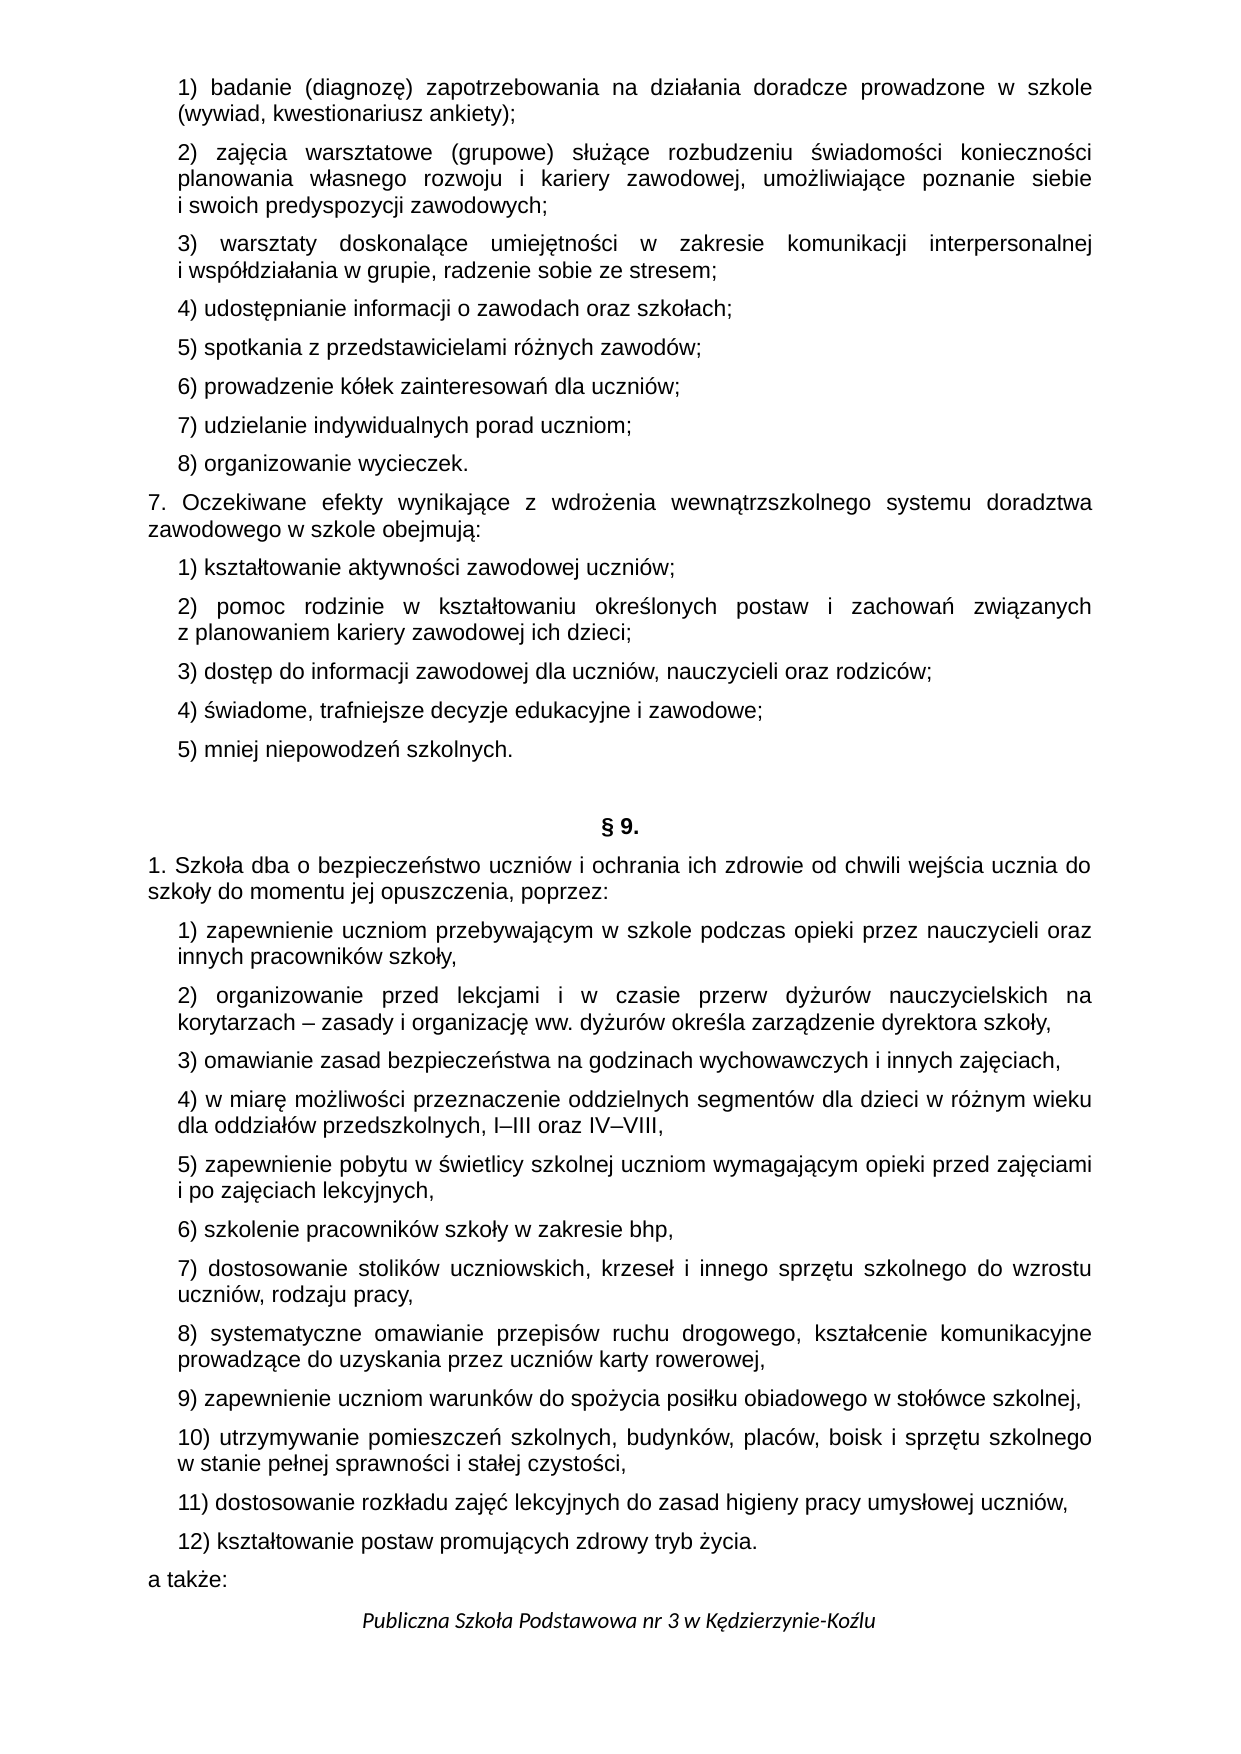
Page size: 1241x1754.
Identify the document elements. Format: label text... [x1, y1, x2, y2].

text 1. Szkoła dba o bezpieczeństwo uczniów i ochrania ich zdrowie od chwili wejścia ucznia do szkoły do momentu jej opuszczenia, poprzez: [148, 852, 1093, 904]
text 7) udzielanie indywidualnych porad uczniom; [177, 412, 1093, 438]
text 2) pomoc rodzinie w kształtowaniu określonych postaw i zachowań związanych z planowaniem kariery zawodowej ich dzieci; [177, 593, 1093, 646]
text 1) zapewnienie uczniom przebywającym w szkole podczas opieki przez nauczycieli oraz innych pracowników szkoły, [177, 917, 1093, 970]
text 9) zapewnienie uczniom warunków do spożycia posiłku obiadowego w stołówce szkolnej, [177, 1385, 1093, 1411]
text 1) kształtowanie aktywności zawodowej uczniów; [177, 554, 1093, 581]
text 10) utrzymywanie pomieszczeń szkolnych, budynków, placów, boisk i sprzętu szkolnego w stanie pełnej sprawności i stałej czystości, [177, 1424, 1093, 1477]
text 4) w miarę możliwości przeznaczenie oddzielnych segmentów dla dzieci w różnym wieku dla oddziałów przedszkolnych, I–III oraz IV–VIII, [177, 1086, 1093, 1139]
text 4) świadome, trafniejsze decyzje edukacyjne i zawodowe; [177, 697, 1093, 723]
text 2) organizowanie przed lekcjami i w czasie przerw dyżurów nauczycielskich na korytarzach – zasady i organizację ww. dyżurów określa zarządzenie dyrektora szkoły, [177, 982, 1093, 1035]
text 3) dostęp do informacji zawodowej dla uczniów, nauczycieli oraz rodziców; [177, 658, 1093, 684]
text 2) zajęcia warsztatowe (grupowe) służące rozbudzeniu świadomości konieczności planowania własnego rozwoju i kariery zawodowej, umożliwiające poznanie siebie i swoich predyspozycji zawodowych; [177, 139, 1093, 218]
text 7) dostosowanie stolików uczniowskich, krzeseł i innego sprzętu szkolnego do wzrostu uczniów, rodzaju pracy, [177, 1255, 1093, 1308]
text 1) badanie (diagnozę) zapotrzebowania na działania doradcze prowadzone w szkole (wywiad, kwestionariusz ankiety); [177, 74, 1093, 126]
text 3) omawianie zasad bezpieczeństwa na godzinach wychowawczych i innych zajęciach, [177, 1047, 1093, 1073]
text 12) kształtowanie postaw promujących zdrowy tryb życia. [177, 1528, 1093, 1554]
text § 9. [148, 813, 1093, 839]
text 6) szkolenie pracowników szkoły w zakresie bhp, [177, 1216, 1093, 1242]
text 5) zapewnienie pobytu w świetlicy szkolnej uczniom wymagającym opieki przed zajęciami i po zajęciach lekcyjnych, [177, 1151, 1093, 1204]
text 8) systematyczne omawianie przepisów ruchu drogowego, kształcenie komunikacyjne prowadzące do uzyskania przez uczniów karty rowerowej, [177, 1320, 1093, 1373]
text 3) warsztaty doskonalące umiejętności w zakresie komunikacji interpersonalnej i współdziałania w grupie, radzenie sobie ze stresem; [177, 230, 1093, 283]
text 8) organizowanie wycieczek. [177, 450, 1093, 477]
text 5) spotkania z przedstawicielami różnych zawodów; [177, 334, 1093, 361]
text 4) udostępnianie informacji o zawodach oraz szkołach; [177, 295, 1093, 322]
text 6) prowadzenie kółek zainteresowań dla uczniów; [177, 373, 1093, 399]
text 11) dostosowanie rozkładu zajęć lekcyjnych do zasad higieny pracy umysłowej uczniów, [177, 1489, 1093, 1515]
text a także: [148, 1566, 1093, 1593]
text 7. Oczekiwane efekty wynikające z wdrożenia wewnątrzszkolnego systemu doradztwa zawodowego w szkole obejmują: [148, 489, 1093, 542]
text 5) mniej niepowodzeń szkolnych. [177, 736, 1093, 762]
